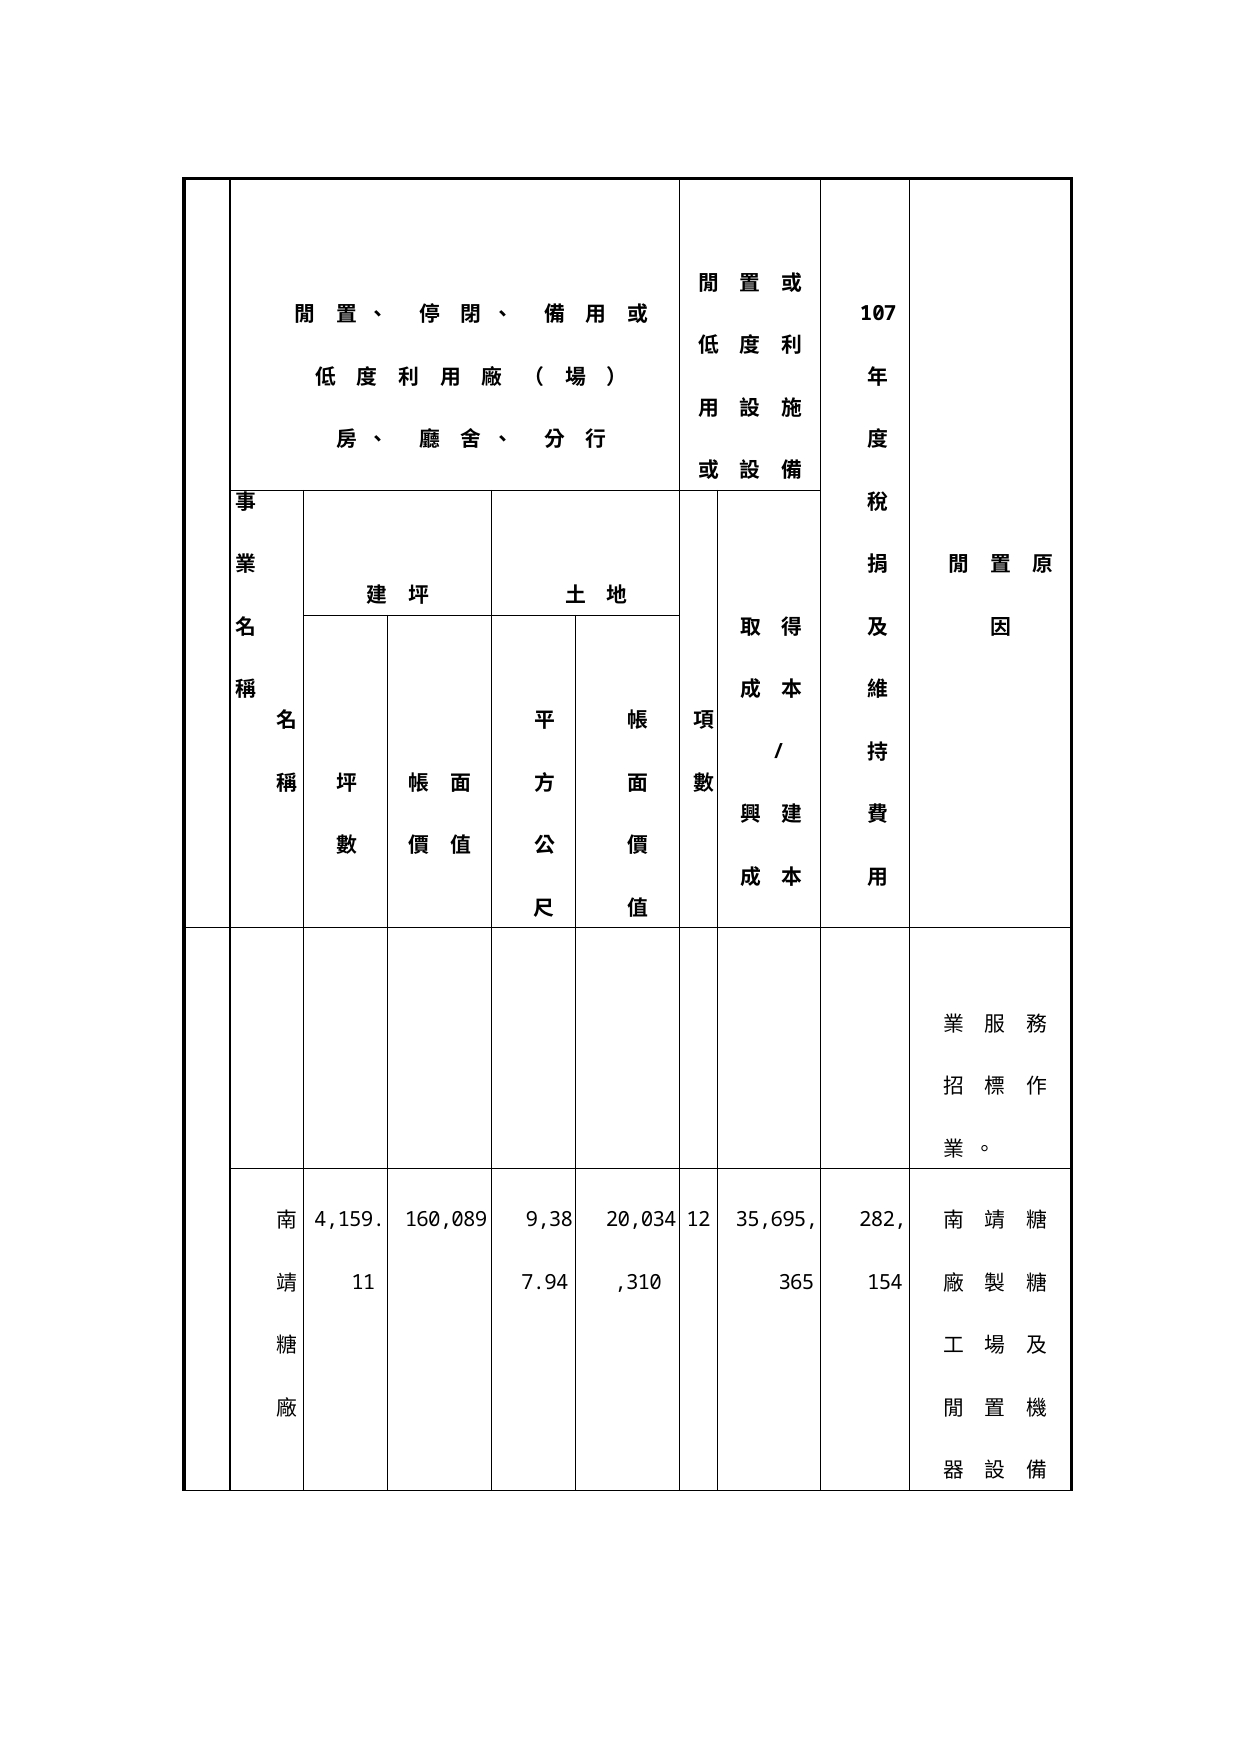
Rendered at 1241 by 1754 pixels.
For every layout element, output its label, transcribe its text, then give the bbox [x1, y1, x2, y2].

table_cell 土地 [492, 491, 679, 615]
table_cell 取得成本/ 興建成本 [718, 491, 820, 927]
table_cell 20,034,310 [576, 1169, 679, 1490]
table_cell [231, 928, 303, 1168]
table_cell 帳面價值 [576, 616, 679, 927]
table_cell 9,387.94 [492, 1169, 575, 1490]
table_cell 項數 [680, 491, 717, 927]
table_cell 平方公尺 [492, 616, 575, 927]
table_cell [388, 928, 491, 1168]
table_cell [718, 928, 820, 1168]
table_cell [492, 928, 575, 1168]
table_header 事業名稱 [186, 180, 229, 927]
table_cell 台糖公司 [186, 928, 229, 1490]
table_cell [304, 928, 387, 1168]
table_cell 160,089 [388, 1169, 491, 1490]
table_cell 坪數 [304, 616, 387, 927]
table_header 107年度稅捐及維持費用 [821, 180, 909, 927]
table_cell 12 [680, 1169, 717, 1490]
table_cell 南靖糖廠製糖工場及閒置機器設備 [910, 1169, 1070, 1490]
table_cell [821, 928, 909, 1168]
table_cell 帳面價值 [388, 616, 491, 927]
table_header 閒置、停閉、備用或低度利用廠（場）房、廳舍、分行 [231, 180, 679, 490]
table_cell [680, 928, 717, 1168]
table_cell 業服務招標作業。 [910, 928, 1070, 1168]
table_cell 35,695,365 [718, 1169, 820, 1490]
table_cell 4,159.11 [304, 1169, 387, 1490]
table_cell [576, 928, 679, 1168]
table_cell 南靖糖廠 [231, 1169, 303, 1490]
table_header 閒置原因 [910, 180, 1070, 927]
table_header 閒置或低度利用設施或設備 [680, 180, 820, 490]
table_cell 建坪 [304, 491, 491, 615]
table_cell 282,154 [821, 1169, 909, 1490]
table_cell 名稱 [231, 491, 303, 927]
